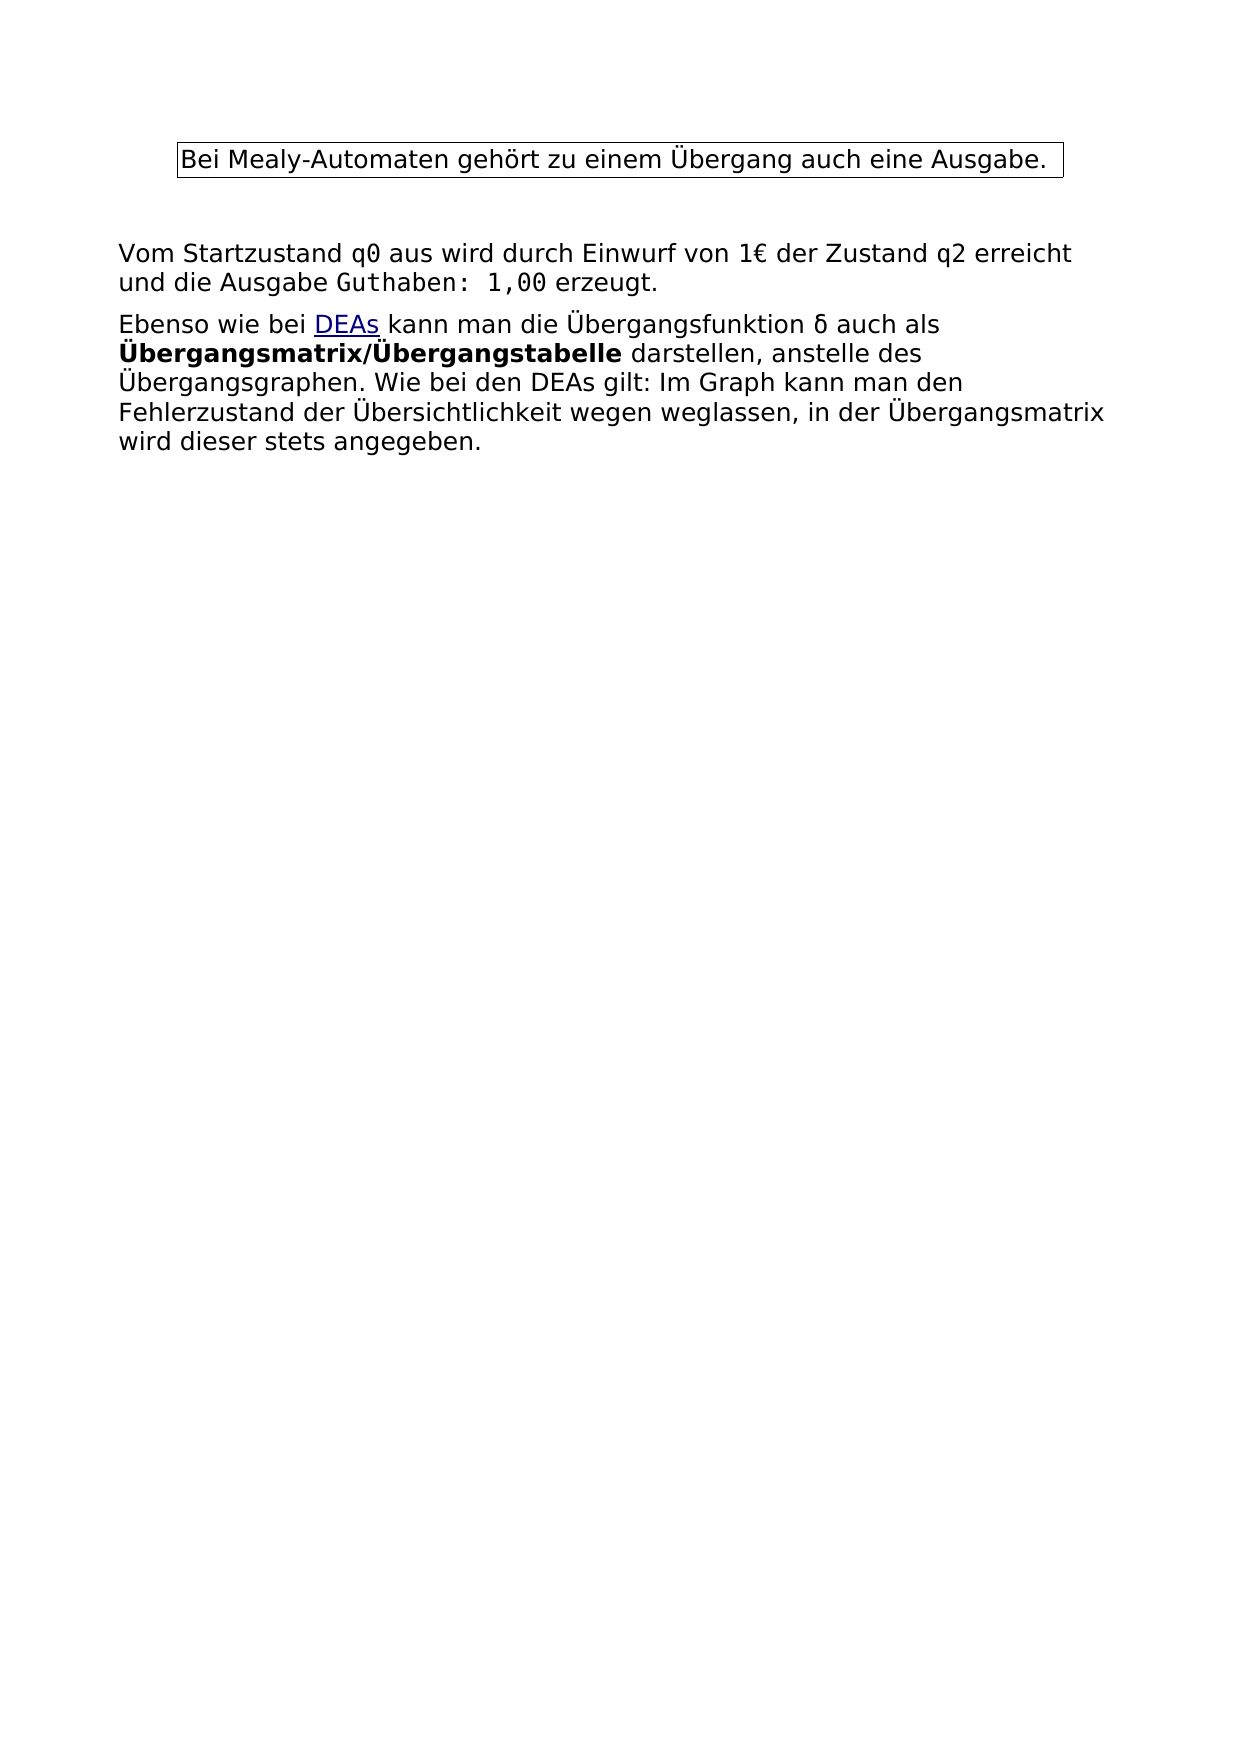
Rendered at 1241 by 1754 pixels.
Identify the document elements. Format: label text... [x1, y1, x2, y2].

text Ebenso wie bei DEAs kann man die Übergangsfunktion δ auch als Übergangsmatrix/Übergangstabelle darstellen, anstelle des Übergangsgraphen. Wie bei den DEAs gilt: Im Graph kann man den Fehlerzustand der Übersichtlichkeit wegen weglassen, in der Übergangsmatrix wird dieser stets angegeben. [118, 310, 1122, 456]
text Vom Startzustand q0 aus wird durch Einwurf von 1€ der Zustand q2 erreicht und die Ausgabe Guthaben: 1,00 erzeugt. [118, 239, 1122, 298]
table_header Bei Mealy-Automaten gehört zu einem Übergang auch eine Ausgabe. [178, 143, 1063, 177]
